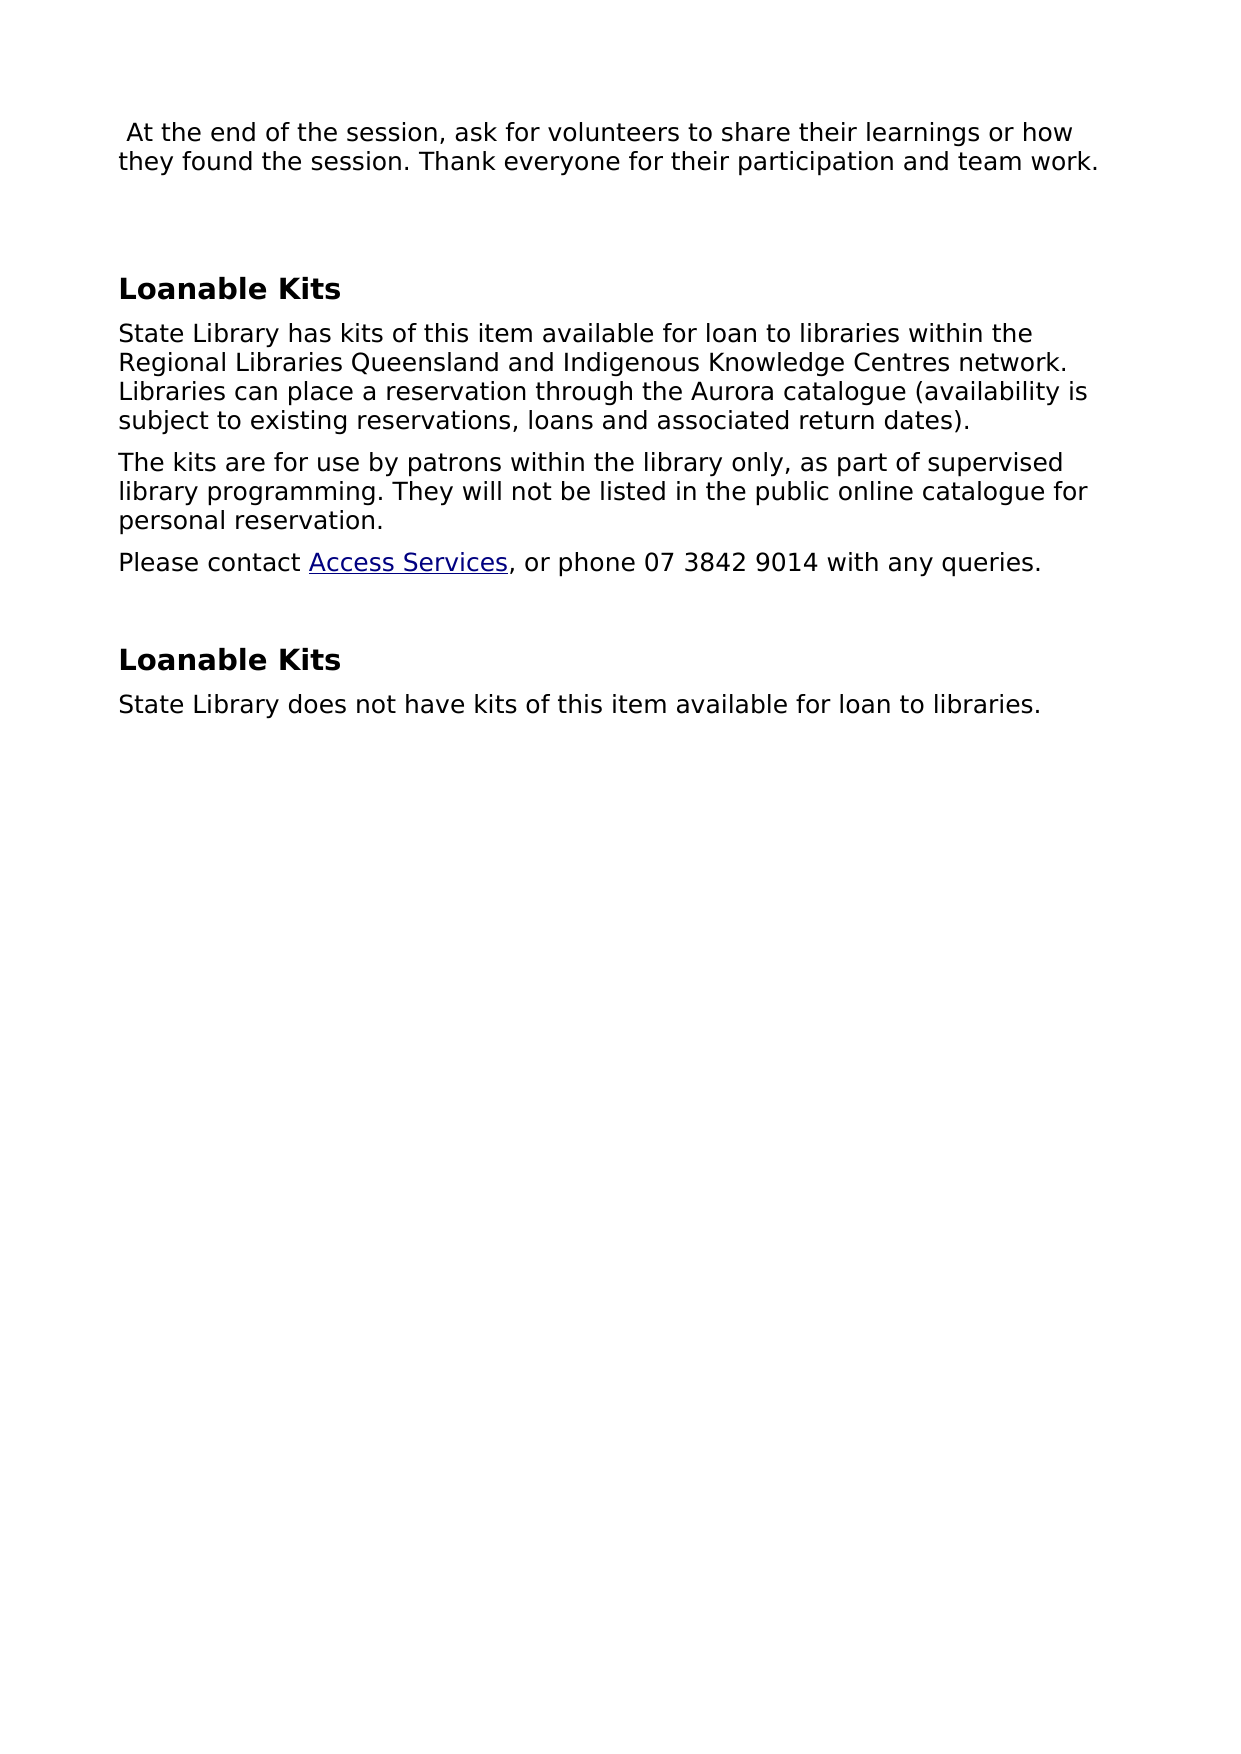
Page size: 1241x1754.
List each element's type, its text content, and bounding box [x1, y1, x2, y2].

subtitle Loanable Kits [118, 272, 1122, 306]
text State Library does not have kits of this item available for loan to libraries. [118, 690, 1122, 719]
text Please contact Access Services, or phone 07 3842 9014 with any queries. [118, 548, 1122, 606]
text State Library has kits of this item available for loan to libraries within the Regional Libraries Queensland and Indigenous Knowledge Centres network. Libraries can place a reservation through the Aurora catalogue (availability is subject to existing reservations, loans and associated return dates). [118, 319, 1122, 435]
text At the end of the session, ask for volunteers to share their learnings or how they found the session. Thank everyone for their participation and team work. [118, 118, 1122, 235]
subtitle Loanable Kits [118, 644, 1122, 678]
text The kits are for use by patrons within the library only, as part of supervised library programming. They will not be listed in the public online catalogue for personal reservation. [118, 448, 1122, 535]
